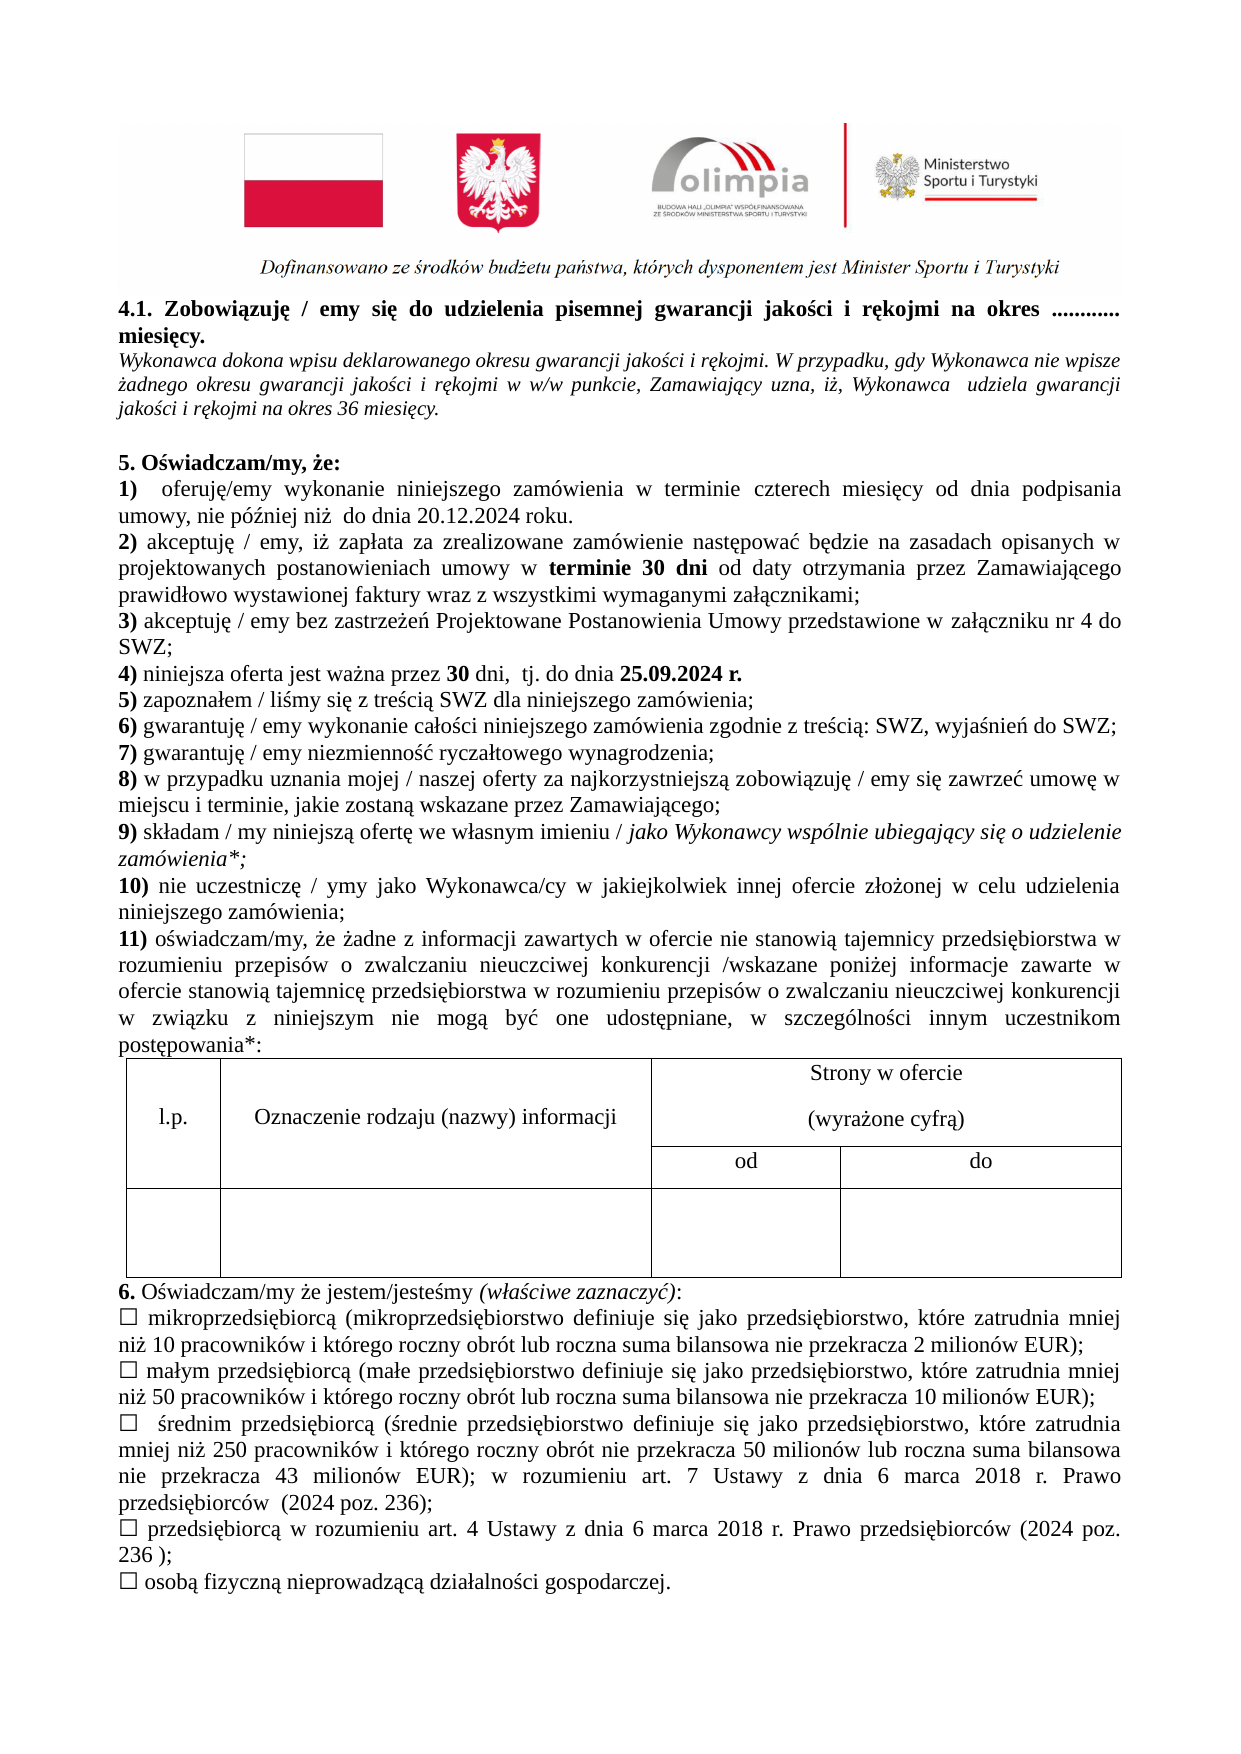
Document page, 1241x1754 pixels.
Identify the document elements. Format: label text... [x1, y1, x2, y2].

text 11) oświadczam/my, że żadne z informacji zawartych w ofercie nie stanowią tajemnicy przedsiębiorstwa w rozumieniu przepisów o zwalczaniu nieuczciwej konkurencji /wskazane poniżej informacje zawarte w ofercie stanowią tajemnicę przedsiębiorstwa w rozumieniu przepisów o zwalczaniu nieuczciwej konkurencji w związku z niniejszym nie mogą być one udostępniane, w szczególności innym uczestnikom postępowania*: [118, 924, 1122, 1058]
text 3) akceptuję / emy bez zastrzeżeń Projektowane Postanowienia Umowy przedstawione w załączniku nr 4 do SWZ; [118, 607, 1122, 660]
text 2) akceptuję / emy, iż zapłata za zrealizowane zamówienie następować będzie na zasadach opisanych w projektowanych postanowieniach umowy w terminie 30 dni od daty otrzymania przez Zamawiającego prawidłowo wystawionej faktury wraz z wszystkimi wymaganymi załącznikami; [118, 528, 1122, 607]
table_cell [841, 1189, 1121, 1277]
table_cell od [652, 1147, 840, 1188]
table_header Strony w ofercie (wyrażone cyfrą) [652, 1059, 1121, 1146]
text ☐ mikroprzedsiębiorcą (mikroprzedsiębiorstwo definiuje się jako przedsiębiorstwo, które zatrudnia mniej niż 10 pracowników i którego roczny obrót lub roczna suma bilansowa nie przekracza 2 milionów EUR); [118, 1304, 1122, 1357]
table_header Oznaczenie rodzaju (nazwy) informacji [221, 1059, 651, 1188]
text 9) składam / my niniejszą ofertę we własnym imieniu / jako Wykonawcy wspólnie ubiegający się o udzielenie zamówienia*; [118, 818, 1122, 872]
text ☐ średnim przedsiębiorcą (średnie przedsiębiorstwo definiuje się jako przedsiębiorstwo, które zatrudnia mniej niż 250 pracowników i którego roczny obrót nie przekracza 50 milionów lub roczna suma bilansowa nie przekracza 43 milionów EUR); w rozumieniu art. 7 Ustawy z dnia 6 marca 2018 r. Prawo przedsiębiorców (2024 poz. 236); [118, 1410, 1122, 1515]
table_cell [652, 1189, 840, 1277]
text ☐ przedsiębiorcą w rozumieniu art. 4 Ustawy z dnia 6 marca 2018 r. Prawo przedsiębiorców (2024 poz. 236 ); [118, 1515, 1122, 1568]
text 8) w przypadku uznania mojej / naszej oferty za najkorzystniejszą zobowiązuję / emy się zawrzeć umowę w miejscu i terminie, jakie zostaną wskazane przez Zamawiającego; [118, 765, 1122, 818]
text 5) zapoznałem / liśmy się z treścią SWZ dla niniejszego zamówienia; [118, 686, 1122, 712]
text ☐ osobą fizyczną nieprowadzącą działalności gospodarczej. [118, 1568, 1122, 1594]
text 4.1. Zobowiązuję / emy się do udzielenia pisemnej gwarancji jakości i rękojmi na okres ............ miesięcy. [118, 296, 1122, 348]
text 6) gwarantuję / emy wykonanie całości niniejszego zamówienia zgodnie z treścią: SWZ, wyjaśnień do SWZ; [118, 712, 1122, 739]
text 6. Oświadczam/my że jestem/jesteśmy (właściwe zaznaczyć): [118, 1278, 1122, 1304]
table_header l.p. [127, 1059, 220, 1188]
text 7) gwarantuję / emy niezmienność ryczałtowego wynagrodzenia; [118, 739, 1122, 765]
text 1) oferuję/emy wykonanie niniejszego zamówienia w terminie czterech miesięcy od dnia podpisania umowy, nie później niż do dnia 20.12.2024 roku. [118, 475, 1122, 528]
text Wykonawca dokona wpisu deklarowanego okresu gwarancji jakości i rękojmi. W przypadku, gdy Wykonawca nie wpisze żadnego okresu gwarancji jakości i rękojmi w w/w punkcie, Zamawiający uzna, iż, Wykonawca udziela gwarancji jakości i rękojmi na okres 36 miesięcy. [118, 348, 1122, 420]
text 4) niniejsza oferta jest ważna przez 30 dni, tj. do dnia 25.09.2024 r. [118, 660, 1122, 686]
table_cell do [841, 1147, 1121, 1188]
text ☐ małym przedsiębiorcą (małe przedsiębiorstwo definiuje się jako przedsiębiorstwo, które zatrudnia mniej niż 50 pracowników i którego roczny obrót lub roczna suma bilansowa nie przekracza 10 milionów EUR); [118, 1357, 1122, 1410]
picture [118, 123, 1123, 296]
table_cell [221, 1189, 651, 1277]
text 10) nie uczestniczę / ymy jako Wykonawca/cy w jakiejkolwiek innej ofercie złożonej w celu udzielenia niniejszego zamówienia; [118, 872, 1122, 924]
text 5. Oświadczam/my, że: [118, 449, 1122, 475]
table_cell [127, 1189, 220, 1277]
